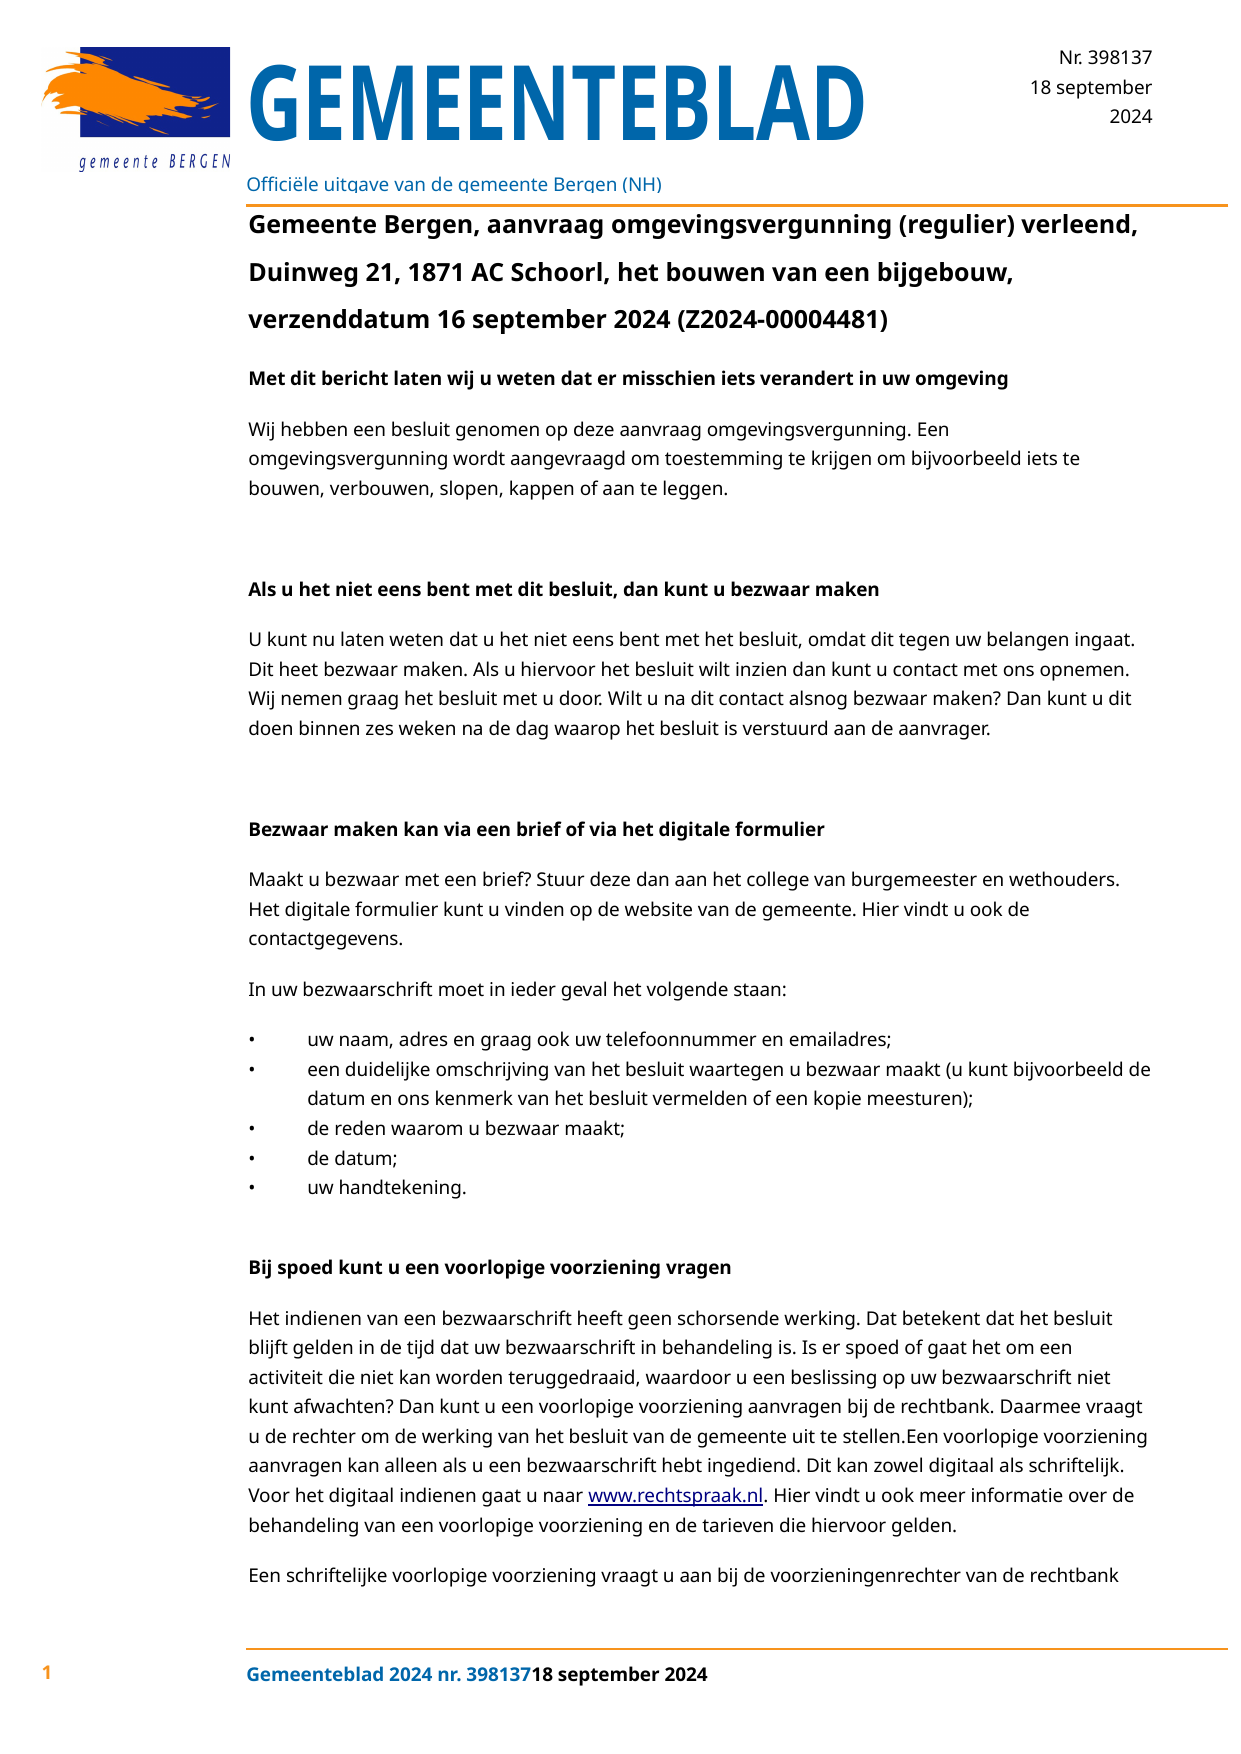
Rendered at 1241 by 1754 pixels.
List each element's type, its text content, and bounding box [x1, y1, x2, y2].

text Bij spoed kunt u een voorlopige voorziening vragen [248, 1254, 1152, 1280]
text In uw bezwaarschrift moet in ieder geval het volgende staan: [248, 976, 1152, 1002]
text Een schriftelijke voorlopige voorziening vraagt u aan bij de voorzieningenrechter van de rechtbank [248, 1562, 1152, 1588]
text Maakt u bezwaar met een brief? Stuur deze dan aan het college van burgemeester en wethouders. Het digitale formulier kunt u vinden op de website van de gemeente. Hier vindt u ook de contactgegevens. [248, 866, 1152, 951]
list uw handtekening. [248, 1174, 1152, 1200]
list de reden waarom u bezwaar maakt; [248, 1115, 1152, 1141]
text Bezwaar maken kan via een brief of via het digitale formulier [248, 816, 1152, 842]
text Als u het niet eens bent met dit besluit, dan kunt u bezwaar maken [248, 576, 1152, 602]
text Het indienen van een bezwaarschrift heeft geen schorsende werking. Dat betekent dat het besluit blijft gelden in de tijd dat uw bezwaarschrift in behandeling is. Is er spoed of gaat het om een activiteit die niet kan worden teruggedraaid, waardoor u een beslissing op uw bezwaarschrift niet kunt afwachten? Dan kunt u een voorlopige voorziening aanvragen bij de rechtbank. Daarmee vraagt u de rechter om de werking van het besluit van de gemeente uit te stellen.Een voorlopige voorziening aanvragen kan alleen als u een bezwaarschrift hebt ingediend. Dit kan zowel digitaal als schriftelijk. Voor het digitaal indienen gaat u naar www.rechtspraak.nl. Hier vindt u ook meer informatie over de behandeling van een voorlopige voorziening en de tarieven die hiervoor gelden. [248, 1305, 1152, 1537]
text U kunt nu laten weten dat u het niet eens bent met het besluit, omdat dit tegen uw belangen ingaat. Dit heet bezwaar maken. Als u hiervoor het besluit wilt inzien dan kunt u contact met ons opnemen. Wij nemen graag het besluit met u door. Wilt u na dit contact alsnog bezwaar maken? Dan kunt u dit doen binnen zes weken na de dag waarop het besluit is verstuurd aan de aanvrager. [248, 626, 1152, 741]
list uw naam, adres en graag ook uw telefoonnummer en emailadres; [248, 1026, 1152, 1052]
text Gemeente Bergen, aanvraag omgevingsvergunning (regulier) verleend, Duinweg 21, 1871 AC Schoorl, het bouwen van een bijgebouw, verzenddatum 16 september 2024 (Z2024-00004481) [248, 207, 1152, 336]
text Wij hebben een besluit genomen op deze aanvraag omgevingsvergunning. Een omgevingsvergunning wordt aangevraagd om toestemming te krijgen om bijvoorbeeld iets te bouwen, verbouwen, slopen, kappen of aan te leggen. [248, 416, 1152, 501]
list de datum; [248, 1145, 1152, 1170]
list een duidelijke omschrijving van het besluit waartegen u bezwaar maakt (u kunt bijvoorbeeld de datum en ons kenmerk van het besluit vermelden of een kopie meesturen); [248, 1056, 1152, 1111]
picture [41, 47, 231, 172]
text Met dit bericht laten wij u weten dat er misschien iets verandert in uw omgeving [248, 366, 1152, 391]
